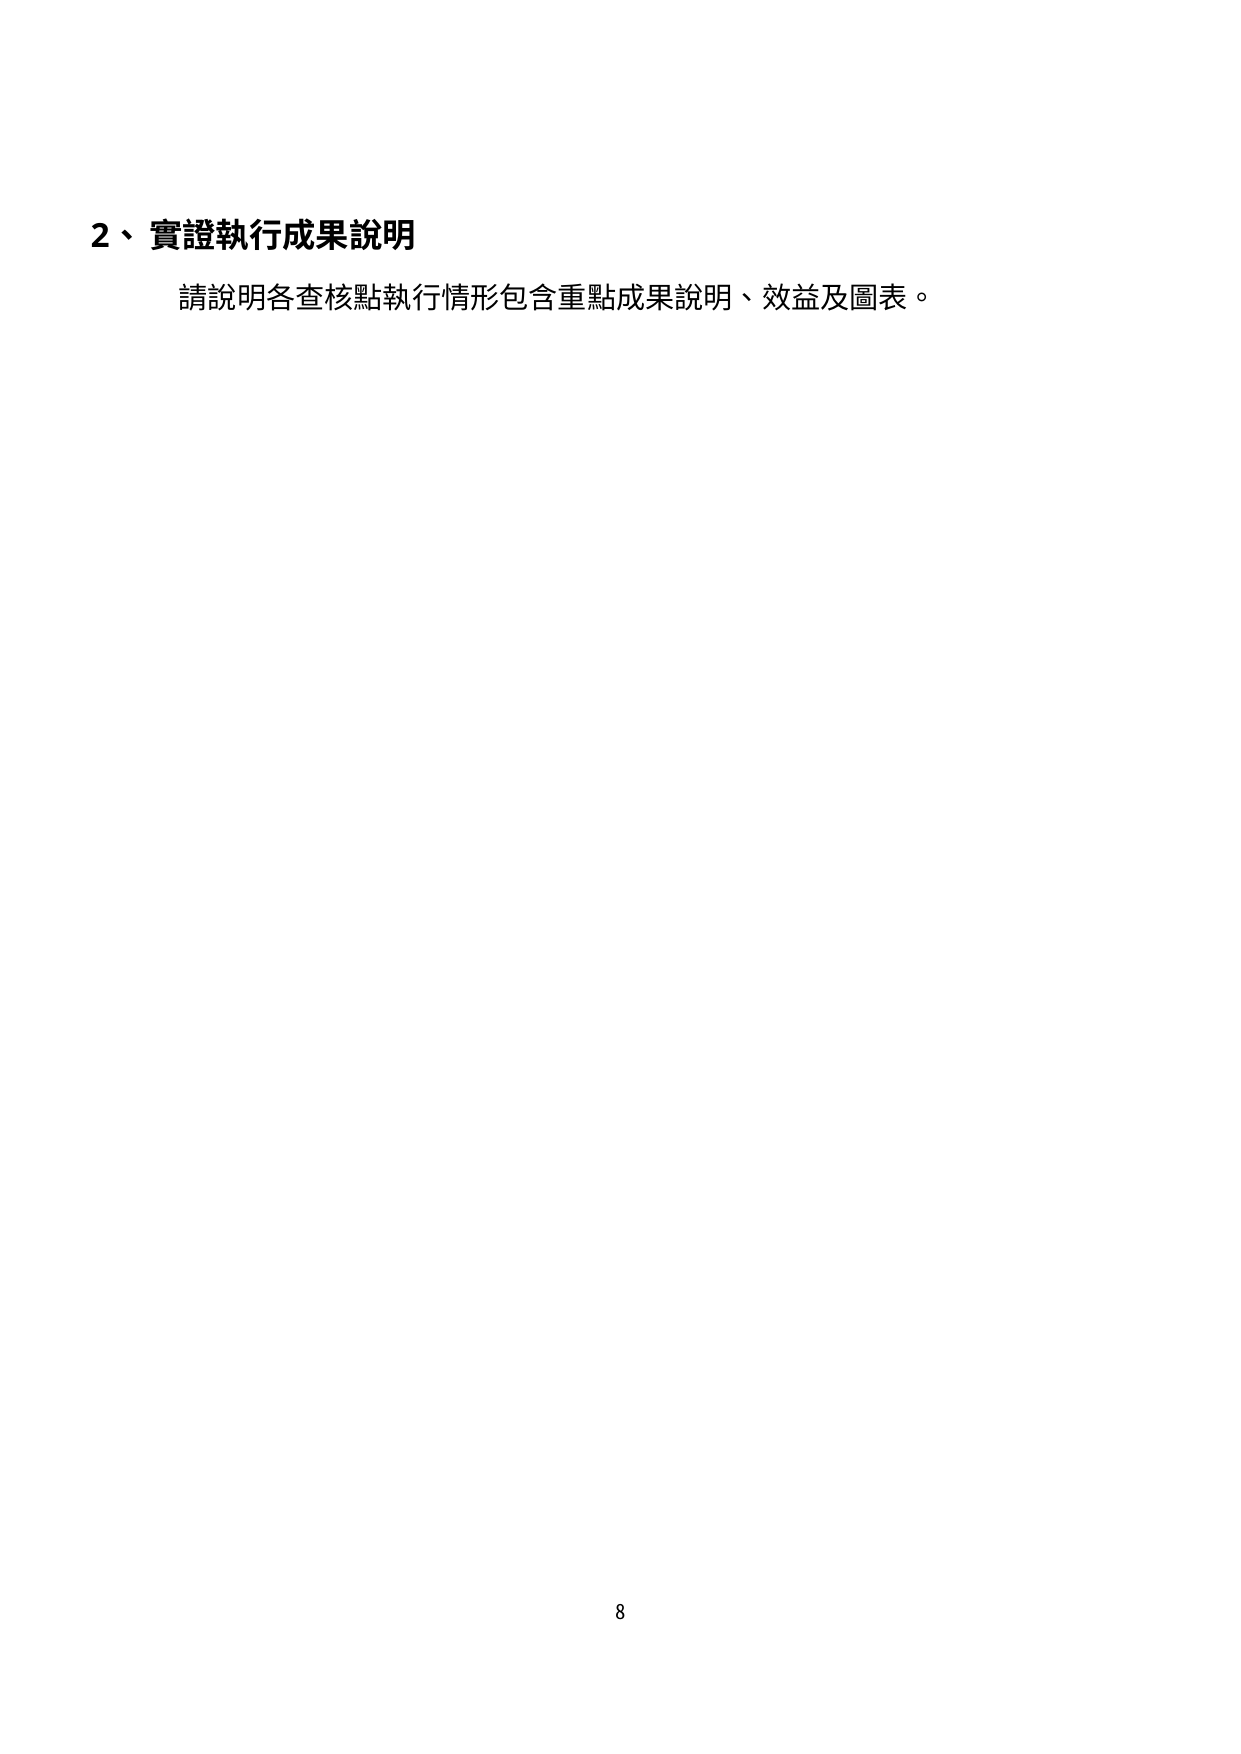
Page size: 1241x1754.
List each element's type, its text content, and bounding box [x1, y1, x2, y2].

text 請說明各查核點執行情形包含重點成果說明、效益及圖表。 [178, 254, 1165, 317]
list 實證執行成果說明 [90, 192, 1165, 254]
